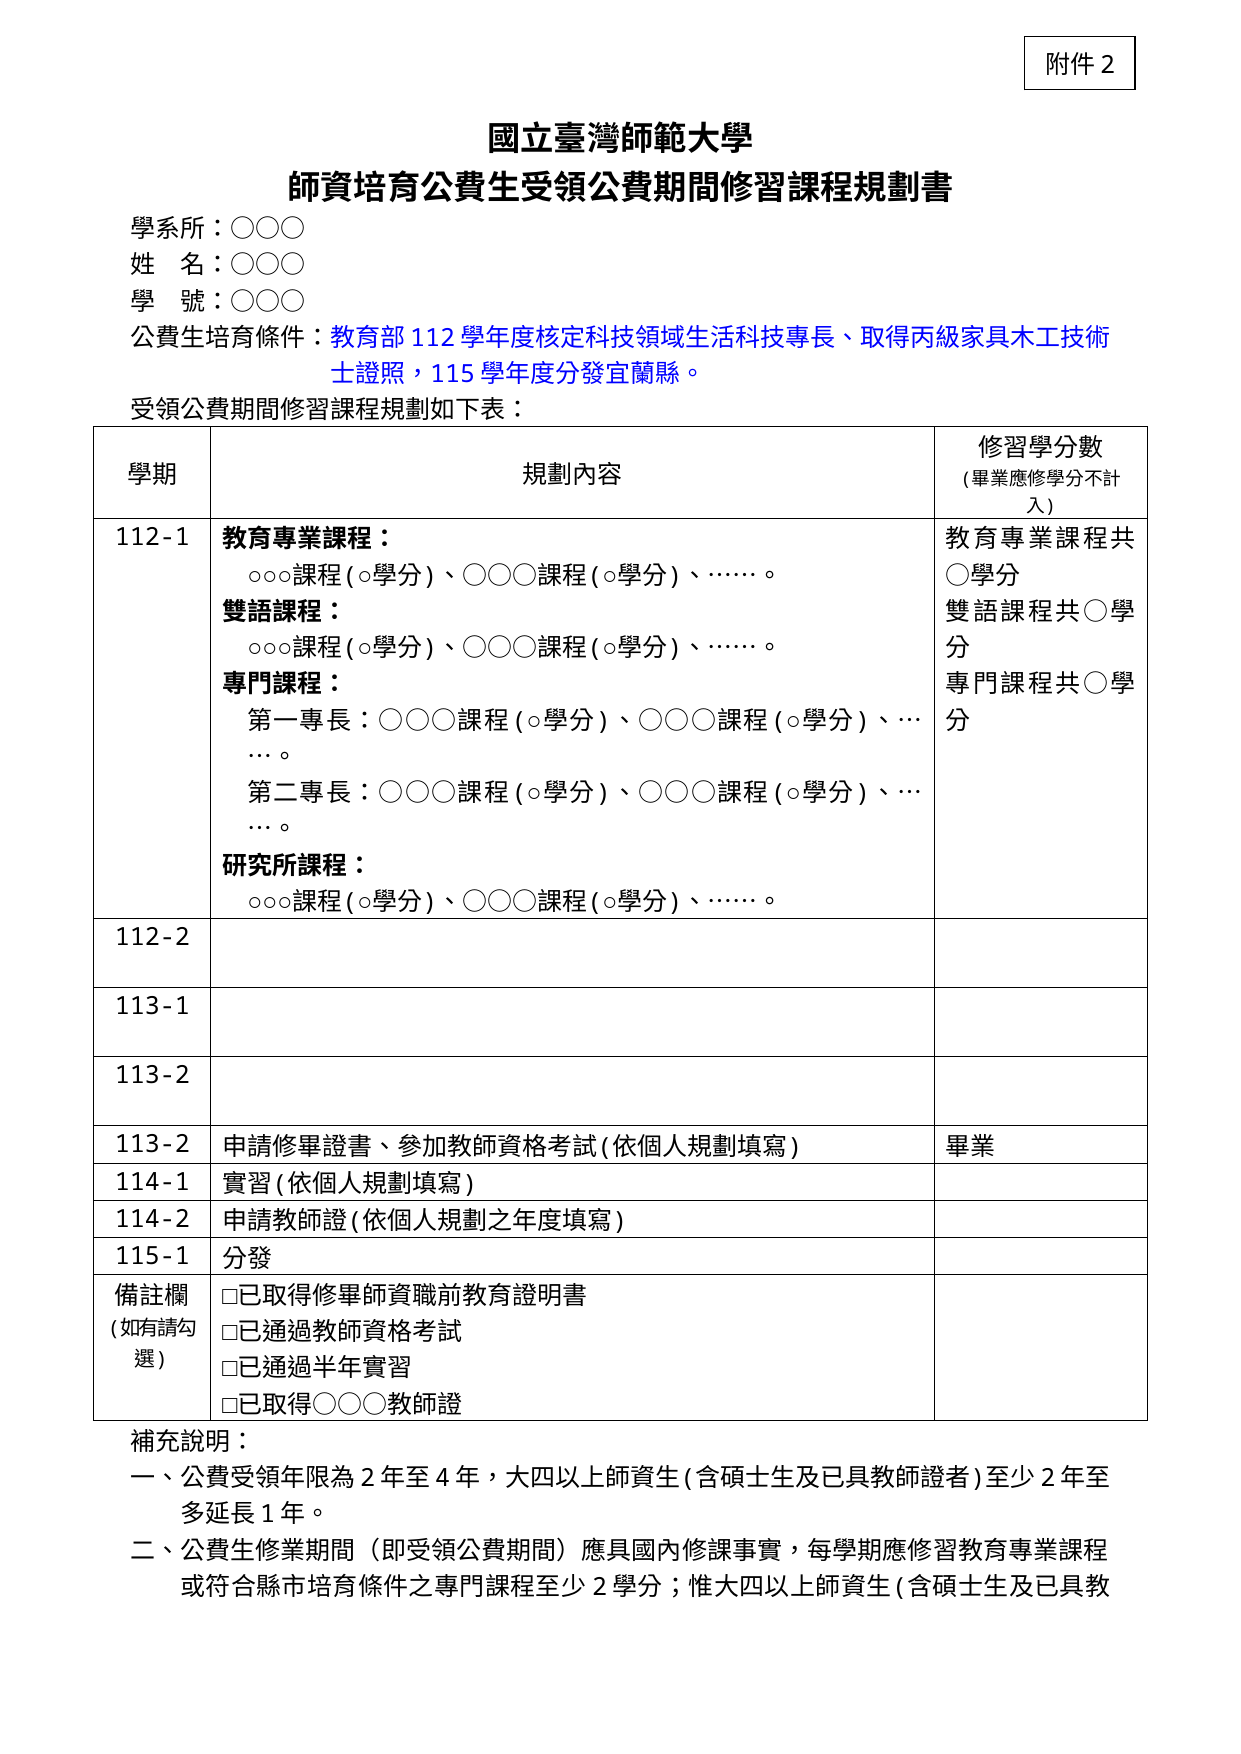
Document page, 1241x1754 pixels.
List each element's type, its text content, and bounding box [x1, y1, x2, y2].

text 學 號：○○○ [130, 281, 1110, 317]
table_cell 備註欄 (如有請勾選) [94, 1275, 210, 1420]
text [1025, 37, 1134, 89]
table_cell 申請修畢證書、參加教師資格考試(依個人規劃填寫) [211, 1126, 934, 1162]
table_cell 112-1 [94, 519, 210, 918]
table_cell [211, 988, 934, 1056]
text 二、公費生修業期間（即受領公費期間）應具國內修課事實，每學期應修習教育專業課程或符合縣市培育條件之專門課程至少2學分；惟大四以上師資生(含碩士生及已具教師證者)，受領公費期間，平均每學期以修習教育專業或專門課程至少6學分為計算，且不得抵免或重複修習相同課程，但得於受領期間規劃調配每學期之修習學分數(最低應修習學分數：6學分*4學期=24學分；6學分*5學期=30學分；6學分*6學期=36學分) [130, 1530, 1110, 1603]
text 學系所：○○○ [130, 209, 1110, 245]
table_cell 申請教師證(依個人規劃之年度填寫) [211, 1201, 934, 1237]
table_header 規劃內容 [211, 427, 934, 518]
table_cell [935, 1275, 1147, 1420]
text 師資培育公費生受領公費期間修習課程規劃書 [130, 160, 1110, 209]
text 受領公費期間修習課程規劃如下表： [130, 390, 1110, 426]
table_cell □已取得修畢師資職前教育證明書 □已通過教師資格考試 □已通過半年實習 □已取得○○○教師證 [211, 1275, 934, 1420]
table_cell [935, 1057, 1147, 1125]
table_cell [935, 988, 1147, 1056]
table_cell [935, 919, 1147, 987]
table_cell 教育專業課程： ○○○課程(○學分)、○○○課程(○學分)、……。 雙語課程： ○○○課程(○學分)、○○○課程(○學分)、……。 專門課程： 第一專長：○○○課程(○學分)、○○○課程(○學分)、……。 第二專長：○○○課程(○學分)、○○○課程(○學分)、……。 研究所課程： ○○○課程(○學分)、○○○課程(○學分)、……。 [211, 519, 934, 918]
table_cell 實習(依個人規劃填寫) [211, 1164, 934, 1200]
text 姓 名：○○○ [130, 245, 1110, 281]
table_header 修習學分數 (畢業應修學分不計入) [935, 427, 1147, 518]
table_cell 114-2 [94, 1201, 210, 1237]
text 一、公費受領年限為2年至4年，大四以上師資生(含碩士生及已具教師證者)至少2年至多延長1年。 [130, 1458, 1110, 1530]
table_cell 畢業 [935, 1126, 1147, 1162]
text 補充說明： [130, 1421, 1110, 1458]
table_cell [935, 1238, 1147, 1274]
table_cell 113-1 [94, 988, 210, 1056]
table_cell 113-2 [94, 1057, 210, 1125]
text 國立臺灣師範大學 [130, 112, 1110, 160]
table_cell 115-1 [94, 1238, 210, 1274]
table_header 學期 [94, 427, 210, 518]
table_cell 分發 [211, 1238, 934, 1274]
table_cell [935, 1164, 1147, 1200]
table_cell 114-1 [94, 1164, 210, 1200]
table_cell [211, 919, 934, 987]
table_cell [935, 1201, 1147, 1237]
table_cell 教育專業課程共○學分 雙語課程共○學分 專門課程共○學分 [935, 519, 1147, 918]
text 公費生培育條件：教育部112學年度核定科技領域生活科技專長、取得丙級家具木工技術士證照，115學年度分發宜蘭縣。 [130, 317, 1110, 390]
table_cell 112-2 [94, 919, 210, 987]
text 附件2 [1040, 45, 1119, 81]
table_cell [211, 1057, 934, 1125]
table_cell 113-2 [94, 1126, 210, 1162]
